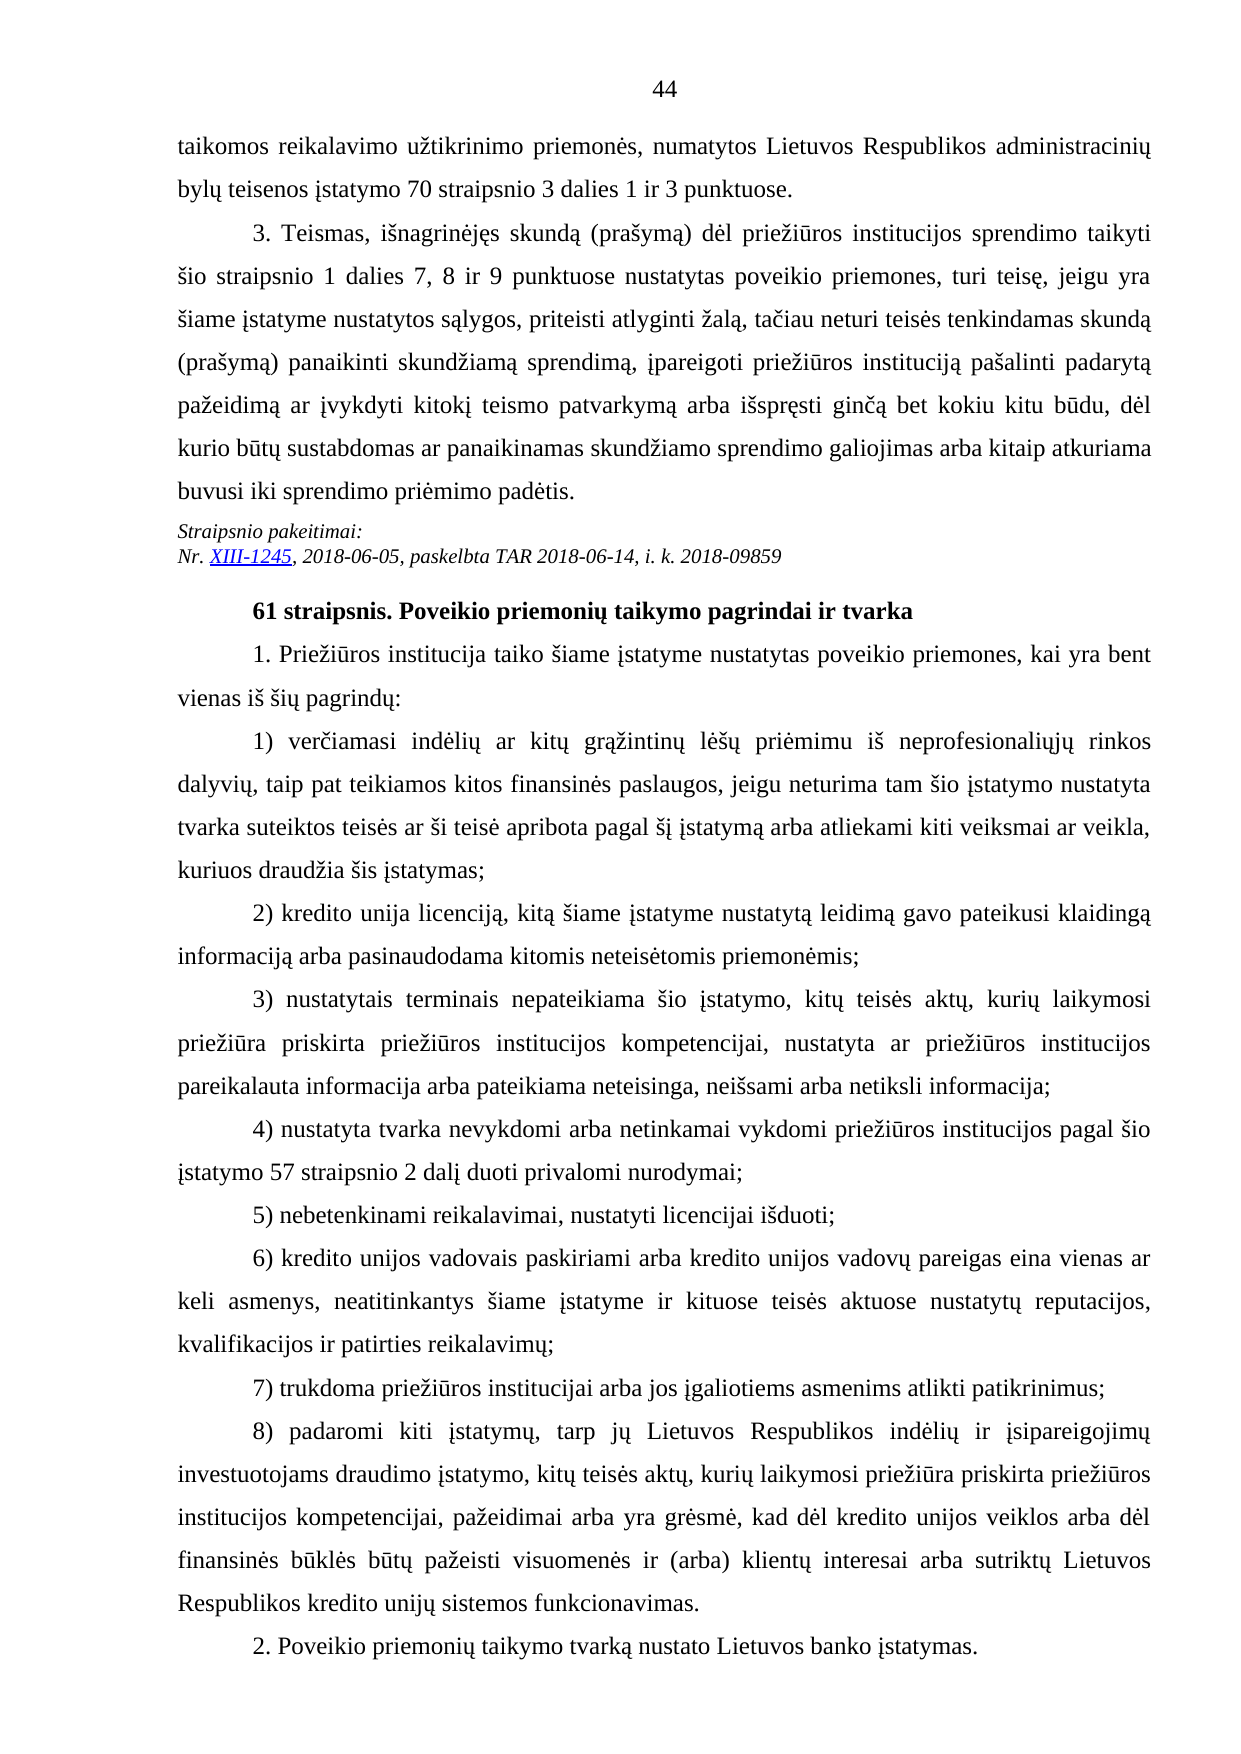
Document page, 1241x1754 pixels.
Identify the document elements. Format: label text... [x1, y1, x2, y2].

text 7) trukdoma priežiūros institucijai arba jos įgaliotiems asmenims atlikti patikrinimus; [177, 1373, 1152, 1401]
text taikomos reikalavimo užtikrinimo priemonės, numatytos Lietuvos Respublikos administracinių bylų teisenos įstatymo 70 straipsnio 3 dalies 1 ir 3 punktuose. [177, 131, 1152, 203]
text 5) nebetenkinami reikalavimai, nustatyti licencijai išduoti; [177, 1200, 1152, 1229]
text 2. Poveikio priemonių taikymo tvarką nustato Lietuvos banko įstatymas. [177, 1631, 1152, 1660]
text 6) kredito unijos vadovais paskiriami arba kredito unijos vadovų pareigas eina vienas ar keli asmenys, neatitinkantys šiame įstatyme ir kituose teisės aktuose nustatytų reputacijos, kvalifikacijos ir patirties reikalavimų; [177, 1243, 1152, 1358]
text 3. Teismas, išnagrinėjęs skundą (prašymą) dėl priežiūros institucijos sprendimo taikyti šio straipsnio 1 dalies 7, 8 ir 9 punktuose nustatytas poveikio priemones, turi teisę, jeigu yra šiame įstatyme nustatytos sąlygos, priteisti atlyginti žalą, tačiau neturi teisės tenkindamas skundą (prašymą) panaikinti skundžiamą sprendimą, įpareigoti priežiūros instituciją pašalinti padarytą pažeidimą ar įvykdyti kitokį teismo patvarkymą arba išspręsti ginčą bet kokiu kitu būdu, dėl kurio būtų sustabdomas ar panaikinamas skundžiamo sprendimo galiojimas arba kitaip atkuriama buvusi iki sprendimo priėmimo padėtis. [177, 218, 1152, 505]
text 8) padaromi kiti įstatymų, tarp jų Lietuvos Respublikos indėlių ir įsipareigojimų investuotojams draudimo įstatymo, kitų teisės aktų, kurių laikymosi priežiūra priskirta priežiūros institucijos kompetencijai, pažeidimai arba yra grėsmė, kad dėl kredito unijos veiklos arba dėl finansinės būklės būtų pažeisti visuomenės ir (arba) klientų interesai arba sutriktų Lietuvos Respublikos kredito unijų sistemos funkcionavimas. [177, 1416, 1152, 1617]
text 2) kredito unija licenciją, kitą šiame įstatyme nustatytą leidimą gavo pateikusi klaidingą informaciją arba pasinaudodama kitomis neteisėtomis priemonėmis; [177, 898, 1152, 970]
text 4) nustatyta tvarka nevykdomi arba netinkamai vykdomi priežiūros institucijos pagal šio įstatymo 57 straipsnio 2 dalį duoti privalomi nurodymai; [177, 1114, 1152, 1186]
text 1. Priežiūros institucija taiko šiame įstatyme nustatytas poveikio priemones, kai yra bent vienas iš šių pagrindų: [177, 639, 1152, 711]
text 3) nustatytais terminais nepateikiama šio įstatymo, kitų teisės aktų, kurių laikymosi priežiūra priskirta priežiūros institucijos kompetencijai, nustatyta ar priežiūros institucijos pareikalauta informacija arba pateikiama neteisinga, neišsami arba netiksli informacija; [177, 984, 1152, 1099]
text Straipsnio pakeitimai: [177, 519, 1152, 543]
text 61 straipsnis. Poveikio priemonių taikymo pagrindai ir tvarka [177, 596, 1152, 625]
text Nr. XIII-1245, 2018-06-05, paskelbta TAR 2018-06-14, i. k. 2018-09859 [177, 543, 1152, 568]
text 1) verčiamasi indėlių ar kitų grąžintinų lėšų priėmimu iš neprofesionaliųjų rinkos dalyvių, taip pat teikiamos kitos finansinės paslaugos, jeigu neturima tam šio įstatymo nustatyta tvarka suteiktos teisės ar ši teisė apribota pagal šį įstatymą arba atliekami kiti veiksmai ar veikla, kuriuos draudžia šis įstatymas; [177, 726, 1152, 884]
